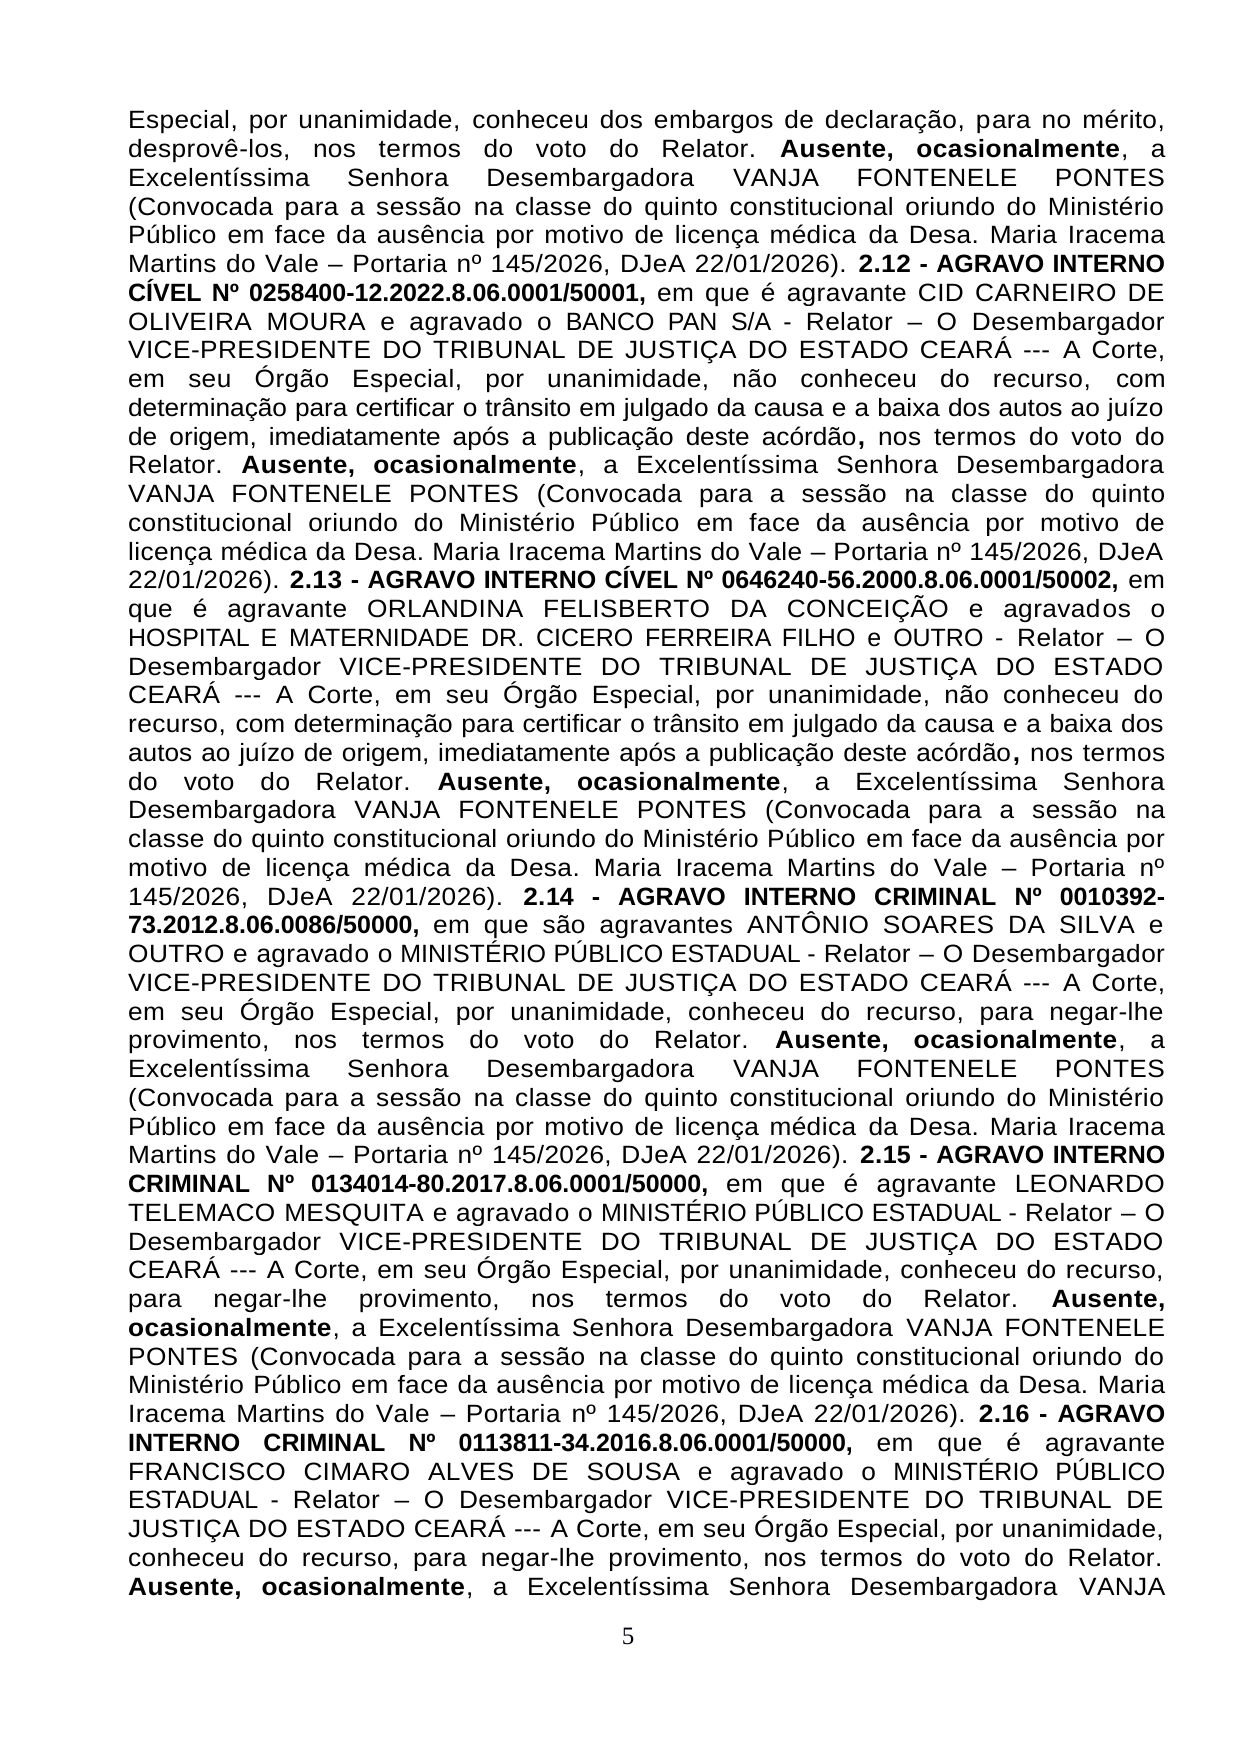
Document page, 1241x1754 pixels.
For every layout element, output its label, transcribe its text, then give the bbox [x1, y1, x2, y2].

text Especial, por unanimidade, conheceu dos embargos de declaração, para no mérito, desprovê-los, nos termos do voto do Relator. Ausente, ocasionalmente, a Excelentíssima Senhora Desembargadora VANJA FONTENELE PONTES (Convocada para a sessão na classe do quinto constitucional oriundo do Ministério Público em face da ausência por motivo de licença médica da Desa. Maria Iracema Martins do Vale – Portaria nº 145/2026, DJeA 22/01/2026). 2.12 - AGRAVO INTERNO CÍVEL Nº 0258400-12.2022.8.06.0001/50001, em que é agravante CID CARNEIRO DE OLIVEIRA MOURA e agravado o BANCO PAN S/A - Relator – O Desembargador VICE-PRESIDENTE DO TRIBUNAL DE JUSTIÇA DO ESTADO CEARÁ --- A Corte, em seu Órgão Especial, por unanimidade, não conheceu do recurso, com determinação para certificar o trânsito em julgado da causa e a baixa dos autos ao juízo de origem, imediatamente após a publicação deste acórdão, nos termos do voto do Relator. Ausente, ocasionalmente, a Excelentíssima Senhora Desembargadora VANJA FONTENELE PONTES (Convocada para a sessão na classe do quinto constitucional oriundo do Ministério Público em face da ausência por motivo de licença médica da Desa. Maria Iracema Martins do Vale – Portaria nº 145/2026, DJeA 22/01/2026). 2.13 - AGRAVO INTERNO CÍVEL Nº 0646240-56.2000.8.06.0001/50002, em que é agravante ORLANDINA FELISBERTO DA CONCEIÇÃO e agravados o HOSPITAL E MATERNIDADE DR. CICERO FERREIRA FILHO e OUTRO - Relator – O Desembargador VICE-PRESIDENTE DO TRIBUNAL DE JUSTIÇA DO ESTADO CEARÁ --- A Corte, em seu Órgão Especial, por unanimidade, não conheceu do recurso, com determinação para certificar o trânsito em julgado da causa e a baixa dos autos ao juízo de origem, imediatamente após a publicação deste acórdão, nos termos do voto do Relator. Ausente, ocasionalmente, a Excelentíssima Senhora Desembargadora VANJA FONTENELE PONTES (Convocada para a sessão na classe do quinto constitucional oriundo do Ministério Público em face da ausência por motivo de licença médica da Desa. Maria Iracema Martins do Vale – Portaria nº 145/2026, DJeA 22/01/2026). 2.14 - AGRAVO INTERNO CRIMINAL Nº 0010392-73.2012.8.06.0086/50000, em que são agravantes ANTÔNIO SOARES DA SILVA e OUTRO e agravado o MINISTÉRIO PÚBLICO ESTADUAL - Relator – O Desembargador VICE-PRESIDENTE DO TRIBUNAL DE JUSTIÇA DO ESTADO CEARÁ --- A Corte, em seu Órgão Especial, por unanimidade, conheceu do recurso, para negar-lhe provimento, nos termos do voto do Relator. Ausente, ocasionalmente, a Excelentíssima Senhora Desembargadora VANJA FONTENELE PONTES (Convocada para a sessão na classe do quinto constitucional oriundo do Ministério Público em face da ausência por motivo de licença médica da Desa. Maria Iracema Martins do Vale – Portaria nº 145/2026, DJeA 22/01/2026). 2.15 - AGRAVO INTERNO CRIMINAL Nº 0134014-80.2017.8.06.0001/50000, em que é agravante LEONARDO TELEMACO MESQUITA e agravado o MINISTÉRIO PÚBLICO ESTADUAL - Relator – O Desembargador VICE-PRESIDENTE DO TRIBUNAL DE JUSTIÇA DO ESTADO CEARÁ --- A Corte, em seu Órgão Especial, por unanimidade, conheceu do recurso, para negar-lhe provimento, nos termos do voto do Relator. Ausente, ocasionalmente, a Excelentíssima Senhora Desembargadora VANJA FONTENELE PONTES (Convocada para a sessão na classe do quinto constitucional oriundo do Ministério Público em face da ausência por motivo de licença médica da Desa. Maria Iracema Martins do Vale – Portaria nº 145/2026, DJeA 22/01/2026). 2.16 - AGRAVO INTERNO CRIMINAL Nº 0113811-34.2016.8.06.0001/50000, em que é agravante FRANCISCO CIMARO ALVES DE SOUSA e agravado o MINISTÉRIO PÚBLICO ESTADUAL - Relator – O Desembargador VICE-PRESIDENTE DO TRIBUNAL DE JUSTIÇA DO ESTADO CEARÁ --- A Corte, em seu Órgão Especial, por unanimidade, conheceu do recurso, para negar-lhe provimento, nos termos do voto do Relator. Ausente, ocasionalmente, a Excelentíssima Senhora Desembargadora VANJA [128, 105, 1165, 1600]
